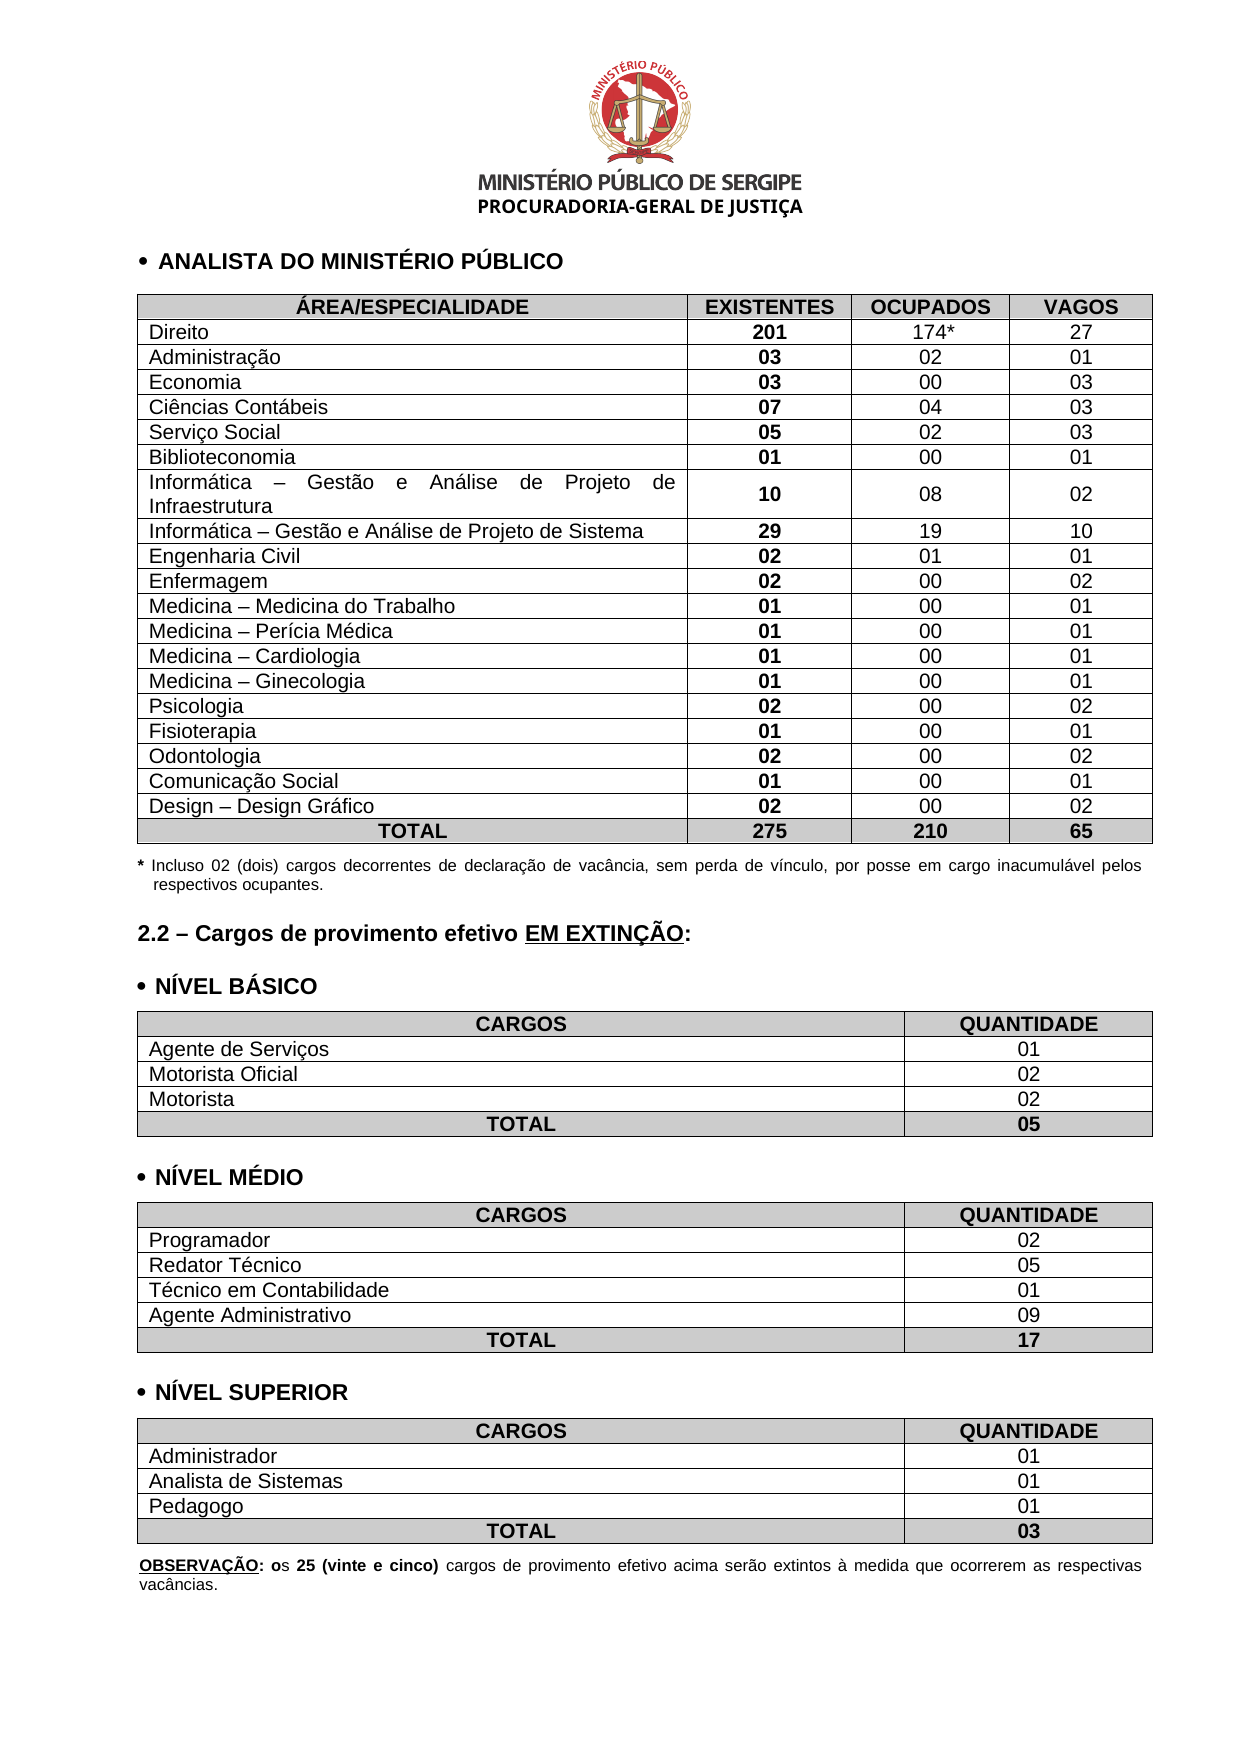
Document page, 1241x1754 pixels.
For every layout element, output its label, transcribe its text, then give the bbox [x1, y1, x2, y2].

table_cell 01 [688, 594, 851, 617]
table_cell 05 [905, 1112, 1152, 1136]
text 2.2 – Cargos de provimento efetivo EM EXTINÇÃO: [137, 920, 1142, 947]
table_cell Motorista [138, 1087, 904, 1111]
table_cell 02 [1010, 744, 1152, 767]
table_cell 00 [852, 569, 1009, 592]
table_cell 02 [905, 1228, 1152, 1252]
table_cell 29 [688, 519, 851, 542]
table_cell Medicina – Perícia Médica [138, 619, 687, 642]
table_cell 05 [905, 1253, 1152, 1277]
table_cell 201 [688, 320, 851, 343]
table_cell 01 [905, 1469, 1152, 1493]
table_cell Medicina – Medicina do Trabalho [138, 594, 687, 617]
table_cell Direito [138, 320, 687, 343]
table_cell 02 [688, 744, 851, 767]
table_cell 10 [1010, 519, 1152, 542]
table_cell 03 [905, 1519, 1152, 1543]
table_cell Agente de Serviços [138, 1037, 904, 1061]
table_cell Redator Técnico [138, 1253, 904, 1277]
table_cell Administrador [138, 1444, 904, 1468]
table_cell Medicina – Cardiologia [138, 644, 687, 667]
table_cell Odontologia [138, 744, 687, 767]
table_header EXISTENTES [688, 295, 851, 318]
table_cell 01 [1010, 644, 1152, 667]
table_cell TOTAL [138, 1519, 904, 1543]
table_cell 02 [1010, 694, 1152, 717]
table_cell 01 [1010, 719, 1152, 742]
table_cell 00 [852, 370, 1009, 393]
table_header CARGOS [138, 1012, 904, 1036]
table_cell 02 [688, 694, 851, 717]
table_cell 02 [1010, 569, 1152, 592]
table_cell Ciências Contábeis [138, 395, 687, 418]
table_cell Enfermagem [138, 569, 687, 592]
table_cell 02 [1010, 794, 1152, 817]
table_cell 01 [688, 719, 851, 742]
table_cell 10 [688, 470, 851, 517]
table_cell Biblioteconomia [138, 445, 687, 468]
table_cell 01 [1010, 594, 1152, 617]
table_header QUANTIDADE [905, 1203, 1152, 1227]
table_cell 00 [852, 769, 1009, 792]
table_cell Economia [138, 370, 687, 393]
table_cell 03 [1010, 370, 1152, 393]
table_cell 08 [852, 470, 1009, 517]
table_cell 01 [688, 669, 851, 692]
table_cell 01 [1010, 669, 1152, 692]
table_cell 02 [688, 569, 851, 592]
list NÍVEL MÉDIO [137, 1164, 1142, 1190]
table_cell 275 [688, 819, 851, 842]
table_cell 01 [852, 544, 1009, 567]
table_cell 00 [852, 594, 1009, 617]
table_cell 01 [1010, 544, 1152, 567]
table_cell 01 [905, 1444, 1152, 1468]
table_cell 01 [905, 1037, 1152, 1061]
table_cell Fisioterapia [138, 719, 687, 742]
list ANALISTA DO MINISTÉRIO PÚBLICO [139, 248, 1142, 274]
table_cell Agente Administrativo [138, 1303, 904, 1327]
table_cell 02 [905, 1087, 1152, 1111]
table_cell Medicina – Ginecologia [138, 669, 687, 692]
table_cell 00 [852, 619, 1009, 642]
table_header QUANTIDADE [905, 1012, 1152, 1036]
table_cell 01 [1010, 769, 1152, 792]
table_cell Informática – Gestão e Análise de Projeto de Sistema [138, 519, 687, 542]
table_cell 03 [688, 345, 851, 368]
table_cell 02 [852, 345, 1009, 368]
text * Incluso 02 (dois) cargos decorrentes de declaração de vacância, sem perda de vínculo, por posse em cargo inacumulável pelos respectivos ocupantes. [137, 856, 1144, 894]
table_cell 02 [688, 544, 851, 567]
table_cell 05 [688, 420, 851, 443]
table_cell 00 [852, 669, 1009, 692]
table_cell 02 [852, 420, 1009, 443]
table_cell 01 [688, 445, 851, 468]
table_cell 01 [905, 1494, 1152, 1518]
table_header QUANTIDADE [905, 1419, 1152, 1443]
table_cell 00 [852, 694, 1009, 717]
table_cell 210 [852, 819, 1009, 842]
table_header ÁREA/ESPECIALIDADE [138, 295, 687, 318]
table_cell 174* [852, 320, 1009, 343]
table_cell Comunicação Social [138, 769, 687, 792]
table_cell 01 [905, 1278, 1152, 1302]
table_cell Técnico em Contabilidade [138, 1278, 904, 1302]
table_header OCUPADOS [852, 295, 1009, 318]
table_cell Administração [138, 345, 687, 368]
table_cell 19 [852, 519, 1009, 542]
table_cell Analista de Sistemas [138, 1469, 904, 1493]
table_cell Pedagogo [138, 1494, 904, 1518]
table_cell 07 [688, 395, 851, 418]
table_cell 00 [852, 644, 1009, 667]
table_cell Motorista Oficial [138, 1062, 904, 1086]
picture [478, 61, 802, 194]
table_cell 01 [1010, 345, 1152, 368]
table_cell Informática – Gestão e Análise de Projeto de Infraestrutura [138, 470, 687, 517]
table_cell TOTAL [138, 819, 687, 842]
table_cell 17 [905, 1328, 1152, 1352]
table_cell 01 [688, 769, 851, 792]
table_cell 01 [688, 644, 851, 667]
table_cell Programador [138, 1228, 904, 1252]
table_cell 09 [905, 1303, 1152, 1327]
table_cell 00 [852, 794, 1009, 817]
table_cell 00 [852, 445, 1009, 468]
table_cell 04 [852, 395, 1009, 418]
table_cell 03 [688, 370, 851, 393]
table_header CARGOS [138, 1419, 904, 1443]
table_cell 03 [1010, 420, 1152, 443]
table_cell Design – Design Gráfico [138, 794, 687, 817]
table_cell Engenharia Civil [138, 544, 687, 567]
table_cell 00 [852, 744, 1009, 767]
list NÍVEL SUPERIOR [137, 1379, 1142, 1406]
table_cell 00 [852, 719, 1009, 742]
table_cell 01 [1010, 619, 1152, 642]
table_cell 27 [1010, 320, 1152, 343]
table_cell 01 [688, 619, 851, 642]
table_header CARGOS [138, 1203, 904, 1227]
table_cell 02 [688, 794, 851, 817]
table_cell 01 [1010, 445, 1152, 468]
table_cell 02 [1010, 470, 1152, 517]
table_cell Serviço Social [138, 420, 687, 443]
table_cell TOTAL [138, 1112, 904, 1136]
table_header VAGOS [1010, 295, 1152, 318]
list NÍVEL BÁSICO [137, 973, 1142, 999]
text OBSERVAÇÃO: os 25 (vinte e cinco) cargos de provimento efetivo acima serão extintos à medida que ocorrerem as respectivas vacâncias. [137, 1556, 1142, 1594]
table_cell 65 [1010, 819, 1152, 842]
table_cell 02 [905, 1062, 1152, 1086]
table_cell TOTAL [138, 1328, 904, 1352]
table_cell 03 [1010, 395, 1152, 418]
table_cell Psicologia [138, 694, 687, 717]
